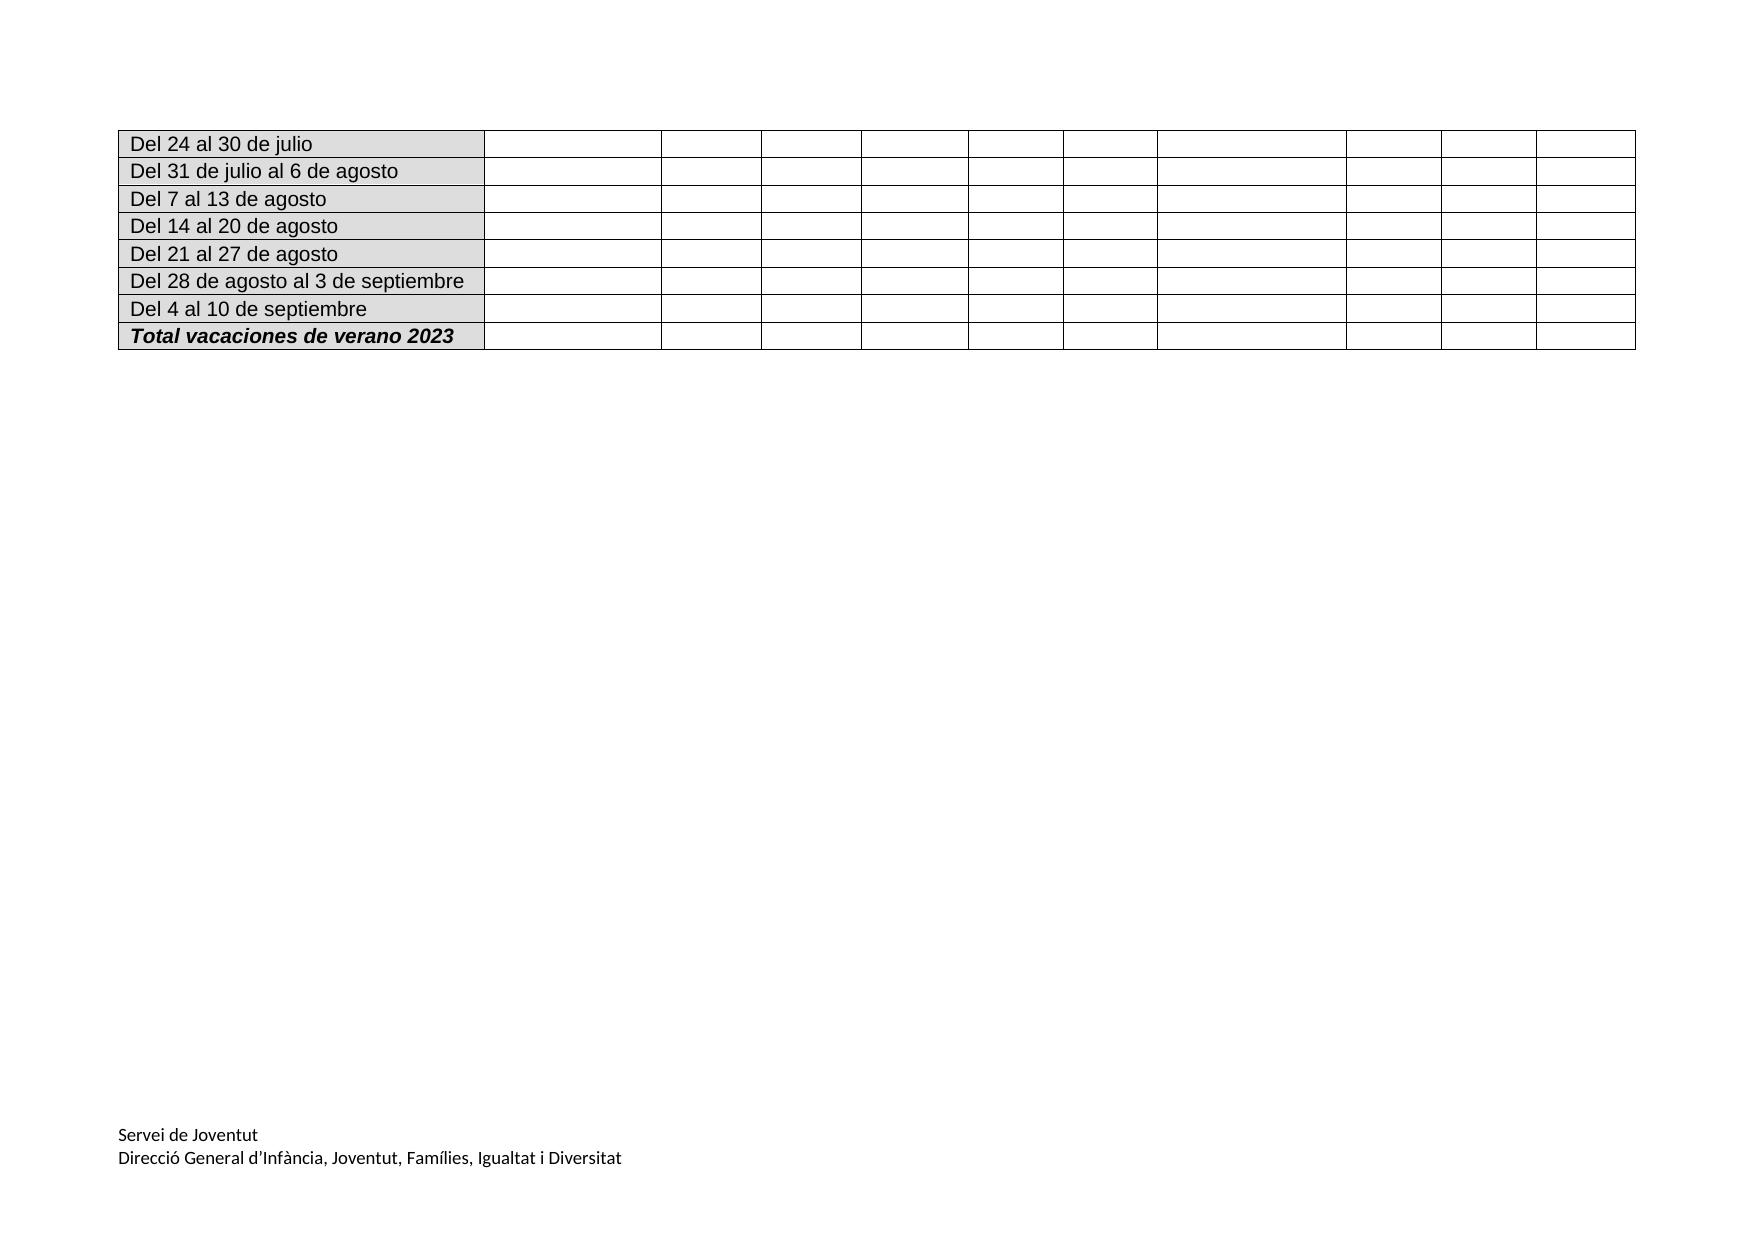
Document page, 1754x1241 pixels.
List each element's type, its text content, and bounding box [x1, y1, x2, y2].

table_cell [485, 131, 661, 157]
table_cell [1347, 131, 1441, 157]
table_cell [1347, 186, 1441, 212]
table_cell Del 24 al 30 de julio [119, 131, 484, 157]
table_cell [1064, 158, 1157, 184]
table_cell [1442, 131, 1536, 157]
table_cell [1537, 240, 1635, 267]
table_cell [1537, 295, 1635, 322]
table_cell [485, 186, 661, 212]
table_cell [662, 295, 761, 322]
table_cell Del 14 al 20 de agosto [119, 213, 484, 239]
table_cell [862, 131, 968, 157]
table_cell [862, 213, 968, 239]
table_cell [1347, 213, 1441, 239]
table_cell [1064, 295, 1157, 322]
table_cell [662, 213, 761, 239]
table_cell [1442, 186, 1536, 212]
table_cell Del 28 de agosto al 3 de septiembre [119, 268, 484, 294]
table_cell [1158, 295, 1346, 322]
table_cell [762, 323, 861, 349]
table_cell [1537, 158, 1635, 184]
table_cell [1064, 268, 1157, 294]
table_cell [862, 323, 968, 349]
table_cell [485, 213, 661, 239]
table_cell Del 7 al 13 de agosto [119, 186, 484, 212]
table_cell [762, 186, 861, 212]
table_cell [969, 213, 1063, 239]
table_cell [1442, 268, 1536, 294]
table_cell [1537, 131, 1635, 157]
table_cell [1537, 186, 1635, 212]
table_cell [1537, 213, 1635, 239]
table_cell [485, 240, 661, 267]
table_cell [969, 240, 1063, 267]
table_cell [1064, 213, 1157, 239]
table_cell [1537, 268, 1635, 294]
table_cell [1158, 323, 1346, 349]
table_cell [969, 323, 1063, 349]
table_cell Total vacaciones de verano 2023 [119, 323, 484, 349]
table_cell [1158, 158, 1346, 184]
table_cell Del 21 al 27 de agosto [119, 240, 484, 267]
table_cell [1347, 268, 1441, 294]
table_cell [969, 131, 1063, 157]
table_cell [1442, 295, 1536, 322]
table_cell [762, 131, 861, 157]
table_cell [662, 240, 761, 267]
table_cell [1442, 323, 1536, 349]
table_cell [1064, 240, 1157, 267]
table_cell [1064, 323, 1157, 349]
table_cell [662, 323, 761, 349]
table_cell [1064, 131, 1157, 157]
table_cell [969, 268, 1063, 294]
table_cell [1158, 186, 1346, 212]
table_cell [1158, 213, 1346, 239]
table_cell [662, 186, 761, 212]
table_cell [762, 158, 861, 184]
table_cell [1442, 240, 1536, 267]
table_cell [1347, 158, 1441, 184]
table_cell [1442, 158, 1536, 184]
table_cell [1347, 240, 1441, 267]
table_cell [1347, 323, 1441, 349]
table_cell [1064, 186, 1157, 212]
table_cell Del 4 al 10 de septiembre [119, 295, 484, 322]
table_cell [1537, 323, 1635, 349]
table_cell [862, 240, 968, 267]
table_cell [1158, 131, 1346, 157]
table_cell [762, 213, 861, 239]
table_cell [1347, 295, 1441, 322]
table_cell Del 31 de julio al 6 de agosto [119, 158, 484, 184]
table_cell [1442, 213, 1536, 239]
table_cell [862, 268, 968, 294]
table_cell [862, 186, 968, 212]
table_cell [762, 295, 861, 322]
table_cell [485, 323, 661, 349]
table_cell [485, 295, 661, 322]
table_cell [762, 268, 861, 294]
table_cell [662, 158, 761, 184]
table_cell [1158, 268, 1346, 294]
table_cell [969, 186, 1063, 212]
table_cell [969, 158, 1063, 184]
table_cell [662, 131, 761, 157]
table_cell [862, 158, 968, 184]
table_cell [969, 295, 1063, 322]
table_cell [1158, 240, 1346, 267]
table_cell [485, 268, 661, 294]
table_cell [662, 268, 761, 294]
table_cell [862, 295, 968, 322]
table_cell [762, 240, 861, 267]
table_cell [485, 158, 661, 184]
